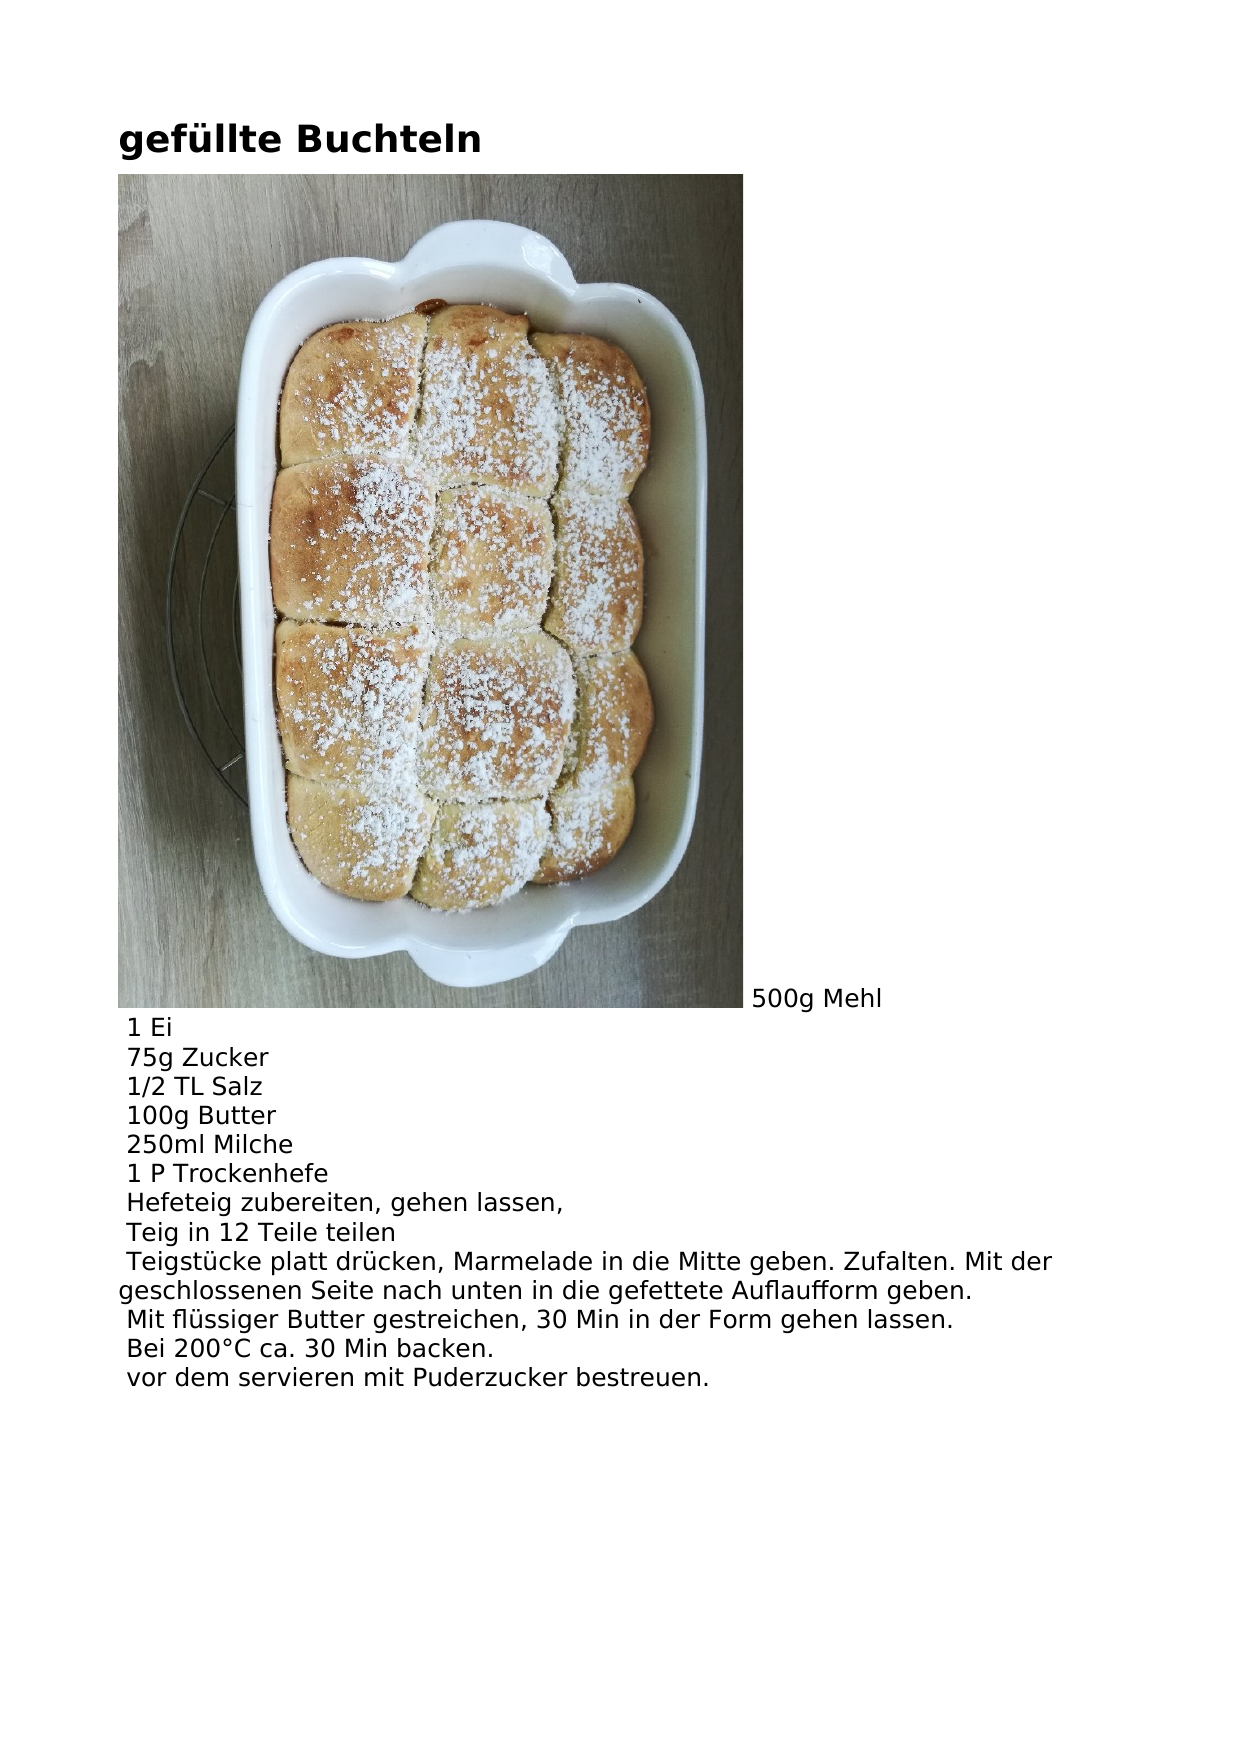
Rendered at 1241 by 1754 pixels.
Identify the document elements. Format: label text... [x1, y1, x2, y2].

text 500g Mehl 1 Ei 75g Zucker 1/2 TL Salz 100g Butter 250ml Milche 1 P Trockenhefe Hefeteig zubereiten, gehen lassen, Teig in 12 Teile teilen Teigstücke platt drücken, Marmelade in die Mitte geben. Zufalten. Mit der geschlossenen Seite nach unten in die gefettete Auflaufform geben. Mit flüssiger Butter gestreichen, 30 Min in der Form gehen lassen. Bei 200°C ca. 30 Min backen. vor dem servieren mit Puderzucker bestreuen. [118, 174, 1122, 1422]
picture [118, 174, 744, 1008]
subtitle gefüllte Buchteln [118, 118, 1122, 162]
